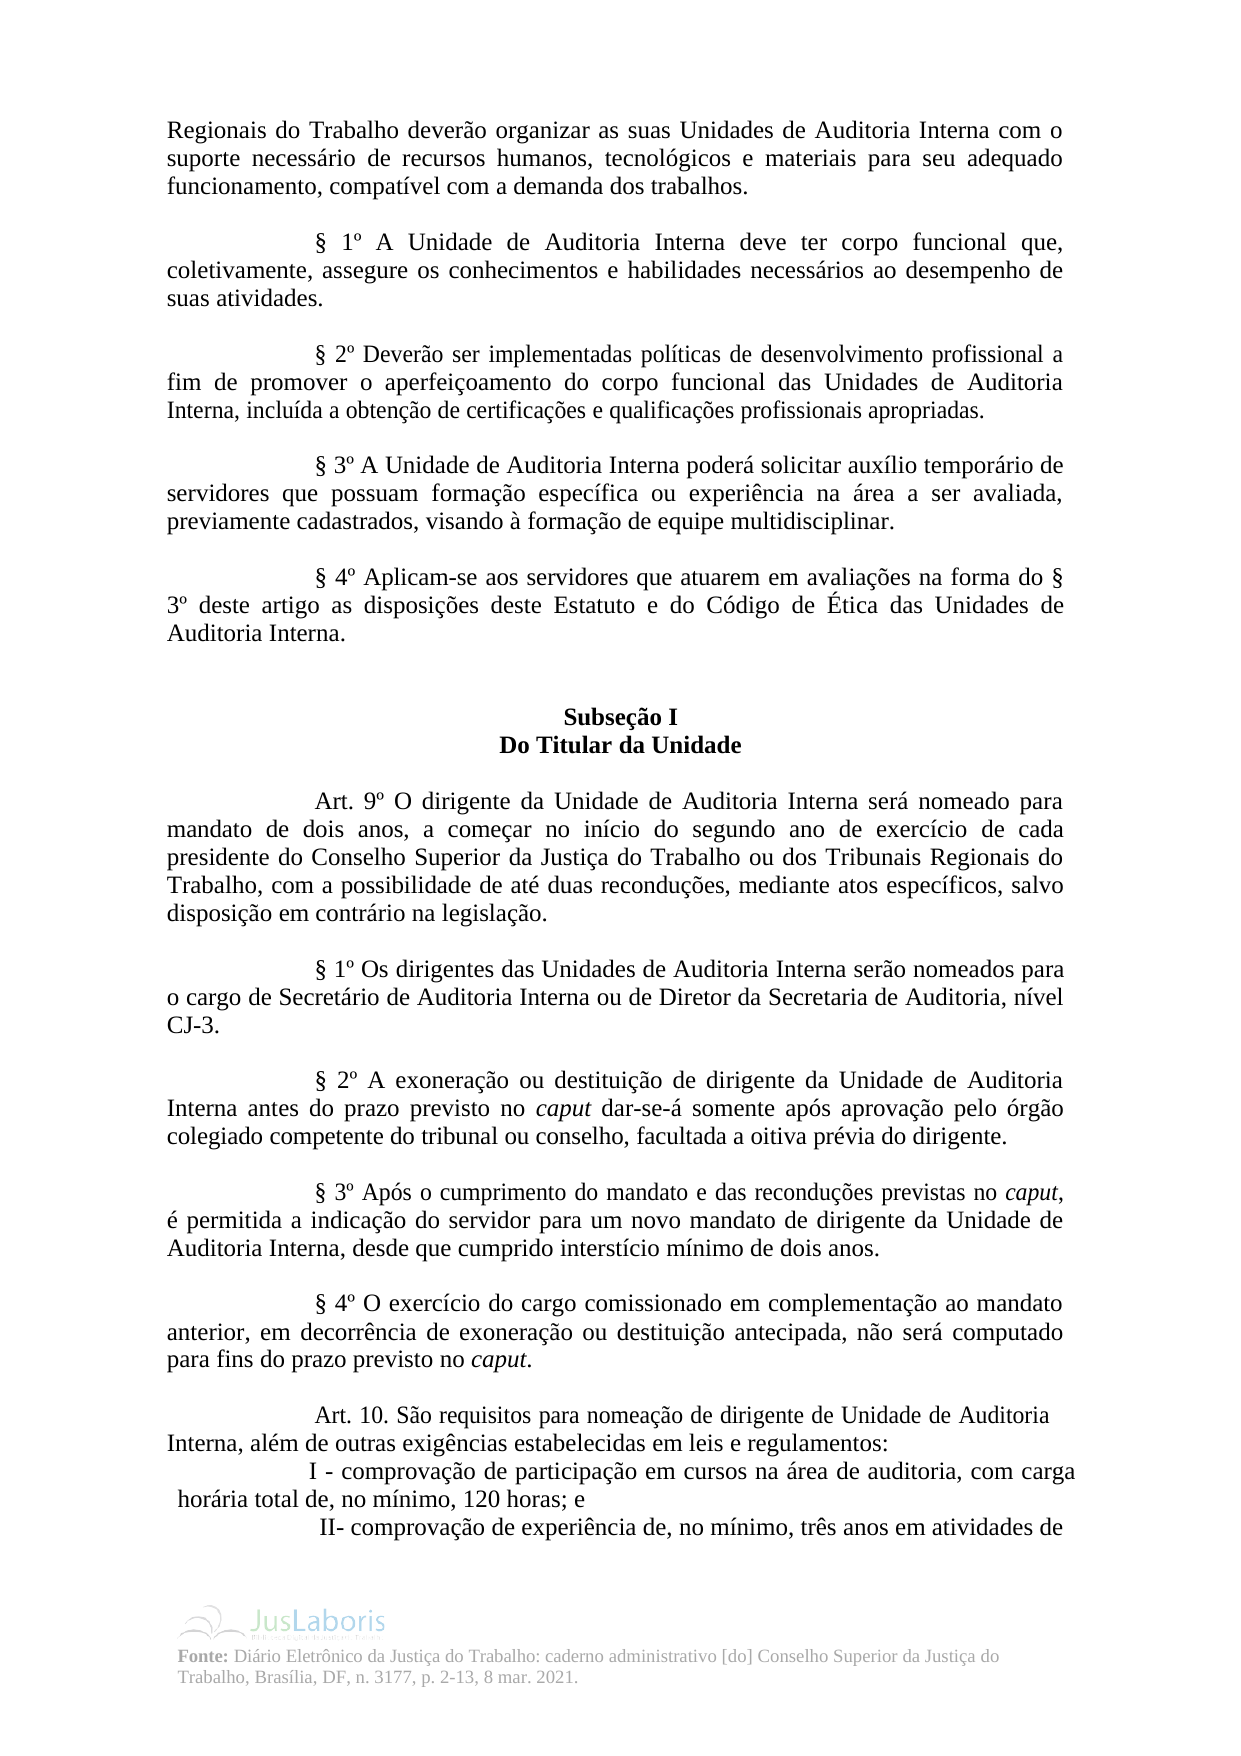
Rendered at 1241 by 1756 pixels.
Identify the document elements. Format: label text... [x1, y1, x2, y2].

text § 4º O exercício do cargo comissionado em complementação ao mandato anterior, em decorrência de exoneração ou destituição antecipada, não será computado para fins do prazo previsto no caput. [167, 1290, 1064, 1373]
list - comprovação de experiência de, no mínimo, três anos em atividades de [325, 1513, 1076, 1541]
list - comprovação de participação em cursos na área de auditoria, com carga horária total de, no mínimo, 120 horas; e [167, 1457, 1076, 1513]
text § 2º A exoneração ou destituição de dirigente da Unidade de Auditoria Interna antes do prazo previsto no caput dar-se-á somente após aprovação pelo órgão colegiado competente do tribunal ou conselho, facultada a oitiva prévia do dirigente. [167, 1066, 1064, 1150]
subtitle Subseção I [324, 703, 917, 731]
text § 1º Os dirigentes das Unidades de Auditoria Interna serão nomeados para o cargo de Secretário de Auditoria Interna ou de Diretor da Secretaria de Auditoria, nível CJ-3. [167, 955, 1064, 1038]
text § 3º Após o cumprimento do mandato e das reconduções previstas no caput, é permitida a indicação do servidor para um novo mandato de dirigente da Unidade de Auditoria Interna, desde que cumprido interstício mínimo de dois anos. [167, 1178, 1064, 1262]
text Do Titular da Unidade [324, 731, 916, 759]
text § 4º Aplicam-se aos servidores que atuarem em avaliações na forma do § 3º deste artigo as disposições deste Estatuto e do Código de Ética das Unidades de Auditoria Interna. [167, 563, 1064, 647]
text § 1º A Unidade de Auditoria Interna deve ter corpo funcional que, coletivamente, assegure os conhecimentos e habilidades necessários ao desempenho de suas atividades. [167, 228, 1064, 312]
text Art. 10. São requisitos para nomeação de dirigente de Unidade de Auditoria Interna, além de outras exigências estabelecidas em leis e regulamentos: [167, 1401, 1076, 1457]
text Regionais do Trabalho deverão organizar as suas Unidades de Auditoria Interna com o suporte necessário de recursos humanos, tecnológicos e materiais para seu adequado funcionamento, compatível com a demanda dos trabalhos. [167, 117, 1064, 200]
text § 3º A Unidade de Auditoria Interna poderá solicitar auxílio temporário de servidores que possuam formação específica ou experiência na área a ser avaliada, previamente cadastrados, visando à formação de equipe multidisciplinar. [167, 451, 1064, 535]
text § 2º Deverão ser implementadas políticas de desenvolvimento profissional a fim de promover o aperfeiçoamento do corpo funcional das Unidades de Auditoria Interna, incluída a obtenção de certificações e qualificações profissionais apropriadas. [167, 340, 1064, 423]
text Art. 9º O dirigente da Unidade de Auditoria Interna será nomeado para mandato de dois anos, a começar no início do segundo ano de exercício de cada presidente do Conselho Superior da Justiça do Trabalho ou dos Tribunais Regionais do Trabalho, com a possibilidade de até duas reconduções, mediante atos específicos, salvo disposição em contrário na legislação. [167, 787, 1064, 927]
